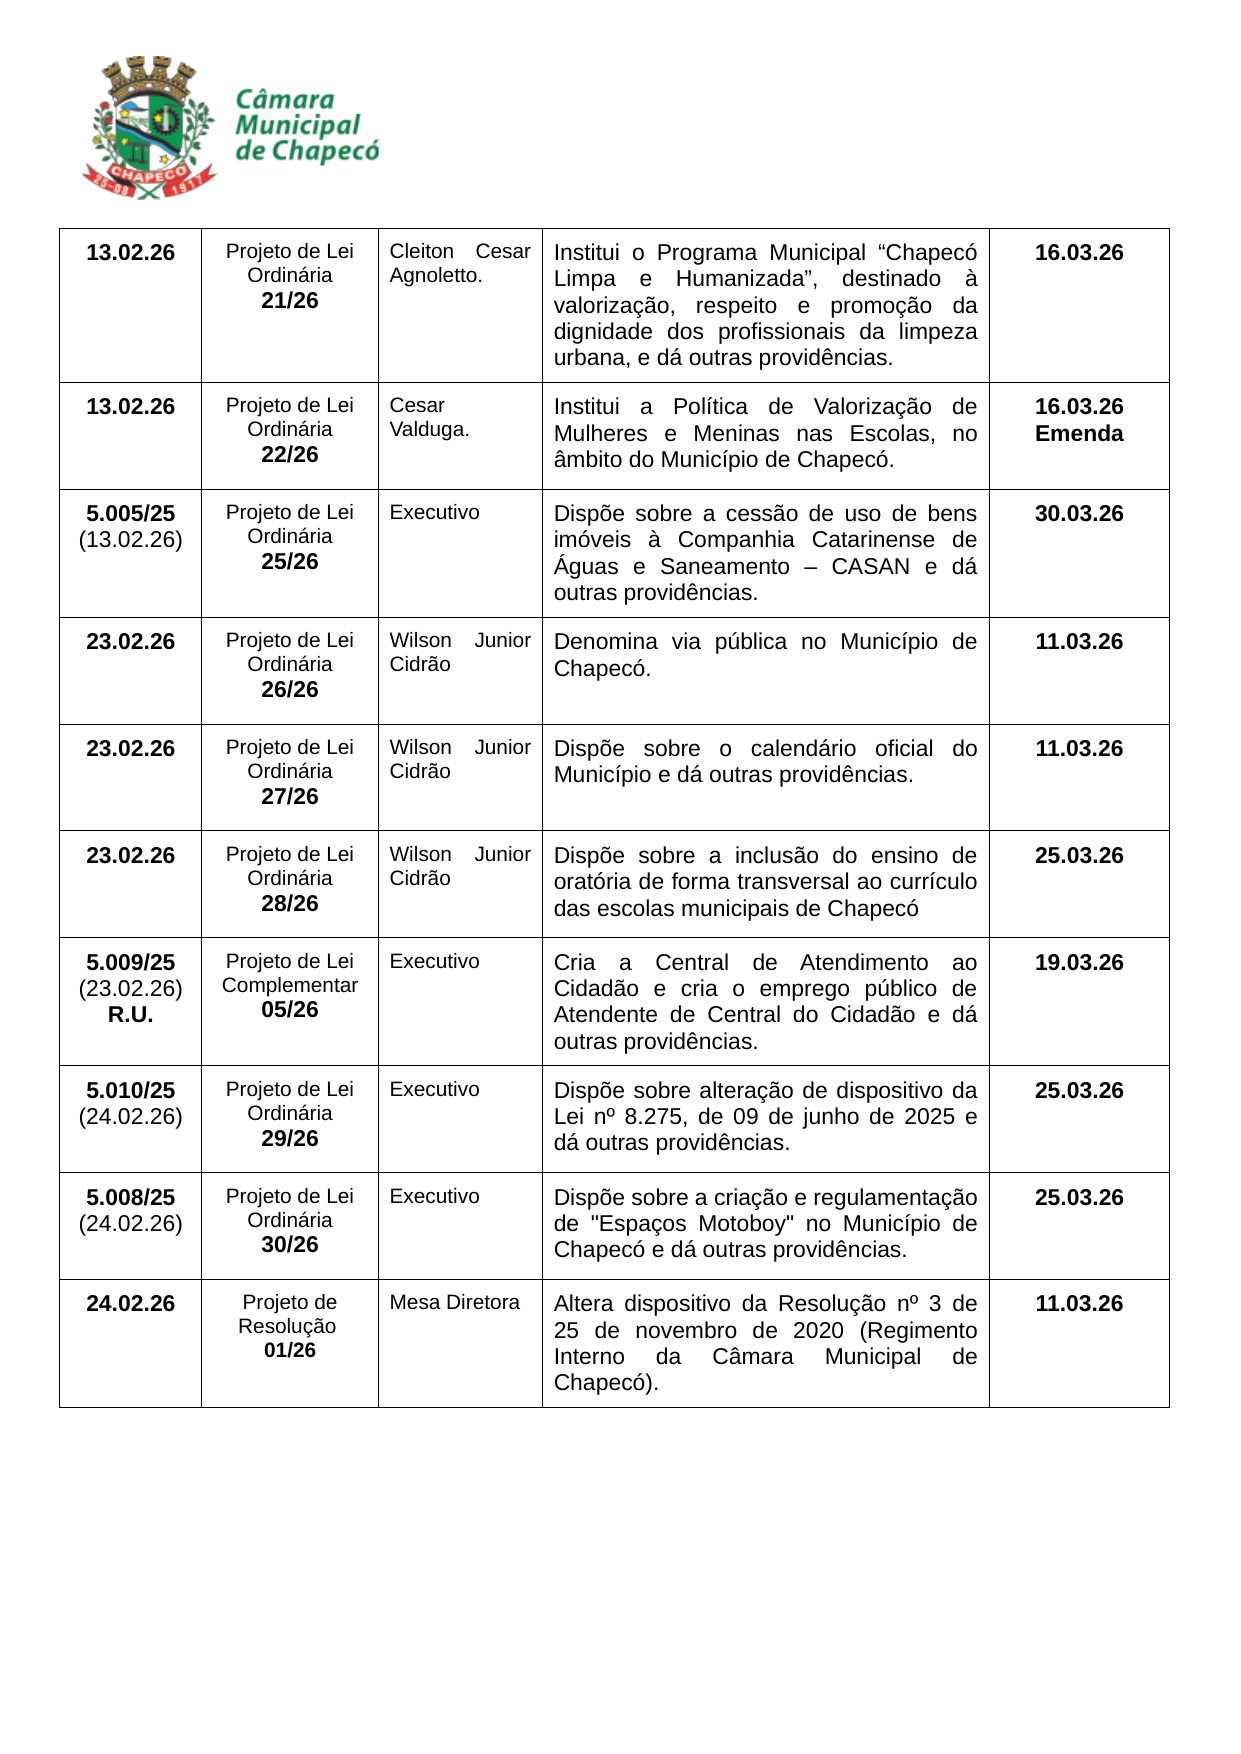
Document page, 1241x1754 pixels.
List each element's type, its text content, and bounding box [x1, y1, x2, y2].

table_cell 23.02.26 [60, 725, 201, 830]
table_cell Executivo [379, 1173, 542, 1279]
table_cell Projeto de Lei Ordinária 22/26 [202, 383, 378, 489]
table_cell Wilson Junior Cidrão [379, 618, 542, 723]
table_cell Dispõe sobre o calendário oficial do Município e dá outras providências. [543, 725, 989, 830]
table_cell 16.03.26 Emenda [990, 383, 1169, 489]
table_cell 11.03.26 [990, 618, 1169, 723]
table_cell 13.02.26 [60, 229, 201, 382]
table_cell Executivo [379, 490, 542, 617]
table_cell Projeto de Lei Ordinária 29/26 [202, 1066, 378, 1172]
table_cell Institui a Política de Valorização de Mulheres e Meninas nas Escolas, no âmbito do Município de Chapecó. [543, 383, 989, 489]
table_cell 25.03.26 [990, 831, 1169, 937]
table_cell Cleiton Cesar Agnoletto. [379, 229, 542, 382]
table_cell 13.02.26 [60, 383, 201, 489]
table_cell 5.008/25 (24.02.26) [60, 1173, 201, 1279]
table_cell Dispõe sobre a cessão de uso de bens imóveis à Companhia Catarinense de Águas e Saneamento – CASAN e dá outras providências. [543, 490, 989, 617]
table_cell Projeto de Lei Ordinária 26/26 [202, 618, 378, 723]
table_cell 30.03.26 [990, 490, 1169, 617]
table_cell 24.02.26 [60, 1280, 201, 1407]
table_cell 19.03.26 [990, 938, 1169, 1065]
table_cell Altera dispositivo da Resolução nº 3 de 25 de novembro de 2020 (Regimento Interno da Câmara Municipal de Chapecó). [543, 1280, 989, 1407]
table_cell Projeto de Lei Ordinária 28/26 [202, 831, 378, 937]
table_cell Wilson Junior Cidrão [379, 725, 542, 830]
table_cell Denomina via pública no Município de Chapecó. [543, 618, 989, 723]
table_cell Cria a Central de Atendimento ao Cidadão e cria o emprego público de Atendente de Central do Cidadão e dá outras providências. [543, 938, 989, 1065]
table_cell Projeto de Resolução 01/26 [202, 1280, 378, 1407]
table_cell 23.02.26 [60, 618, 201, 723]
table_cell 11.03.26 [990, 725, 1169, 830]
table_cell 23.02.26 [60, 831, 201, 937]
table_cell 16.03.26 [990, 229, 1169, 382]
table_cell Projeto de Lei Ordinária 27/26 [202, 725, 378, 830]
table_cell Dispõe sobre alteração de dispositivo da Lei nº 8.275, de 09 de junho de 2025 e dá outras providências. [543, 1066, 989, 1172]
table_cell Executivo [379, 938, 542, 1065]
table_cell Dispõe sobre a criação e regulamentação de "Espaços Motoboy" no Município de Chapecó e dá outras providências. [543, 1173, 989, 1279]
table_cell Projeto de Lei Complementar 05/26 [202, 938, 378, 1065]
table_cell Cesar Valduga. [379, 383, 542, 489]
table_cell 11.03.26 [990, 1280, 1169, 1407]
table_cell Wilson Junior Cidrão [379, 831, 542, 937]
table_cell Mesa Diretora [379, 1280, 542, 1407]
table_cell 5.005/25 (13.02.26) [60, 490, 201, 617]
table_cell Projeto de Lei Ordinária 30/26 [202, 1173, 378, 1279]
picture [81, 56, 379, 200]
table_cell Executivo [379, 1066, 542, 1172]
table_cell 5.010/25 (24.02.26) [60, 1066, 201, 1172]
table_cell Dispõe sobre a inclusão do ensino de oratória de forma transversal ao currículo das escolas municipais de Chapecó [543, 831, 989, 937]
table_cell 5.009/25 (23.02.26) R.U. [60, 938, 201, 1065]
table_cell Projeto de Lei Ordinária 21/26 [202, 229, 378, 382]
table_cell Institui o Programa Municipal “Chapecó Limpa e Humanizada”, destinado à valorização, respeito e promoção da dignidade dos profissionais da limpeza urbana, e dá outras providências. [543, 229, 989, 382]
table_cell Projeto de Lei Ordinária 25/26 [202, 490, 378, 617]
table_cell 25.03.26 [990, 1173, 1169, 1279]
table_cell 25.03.26 [990, 1066, 1169, 1172]
